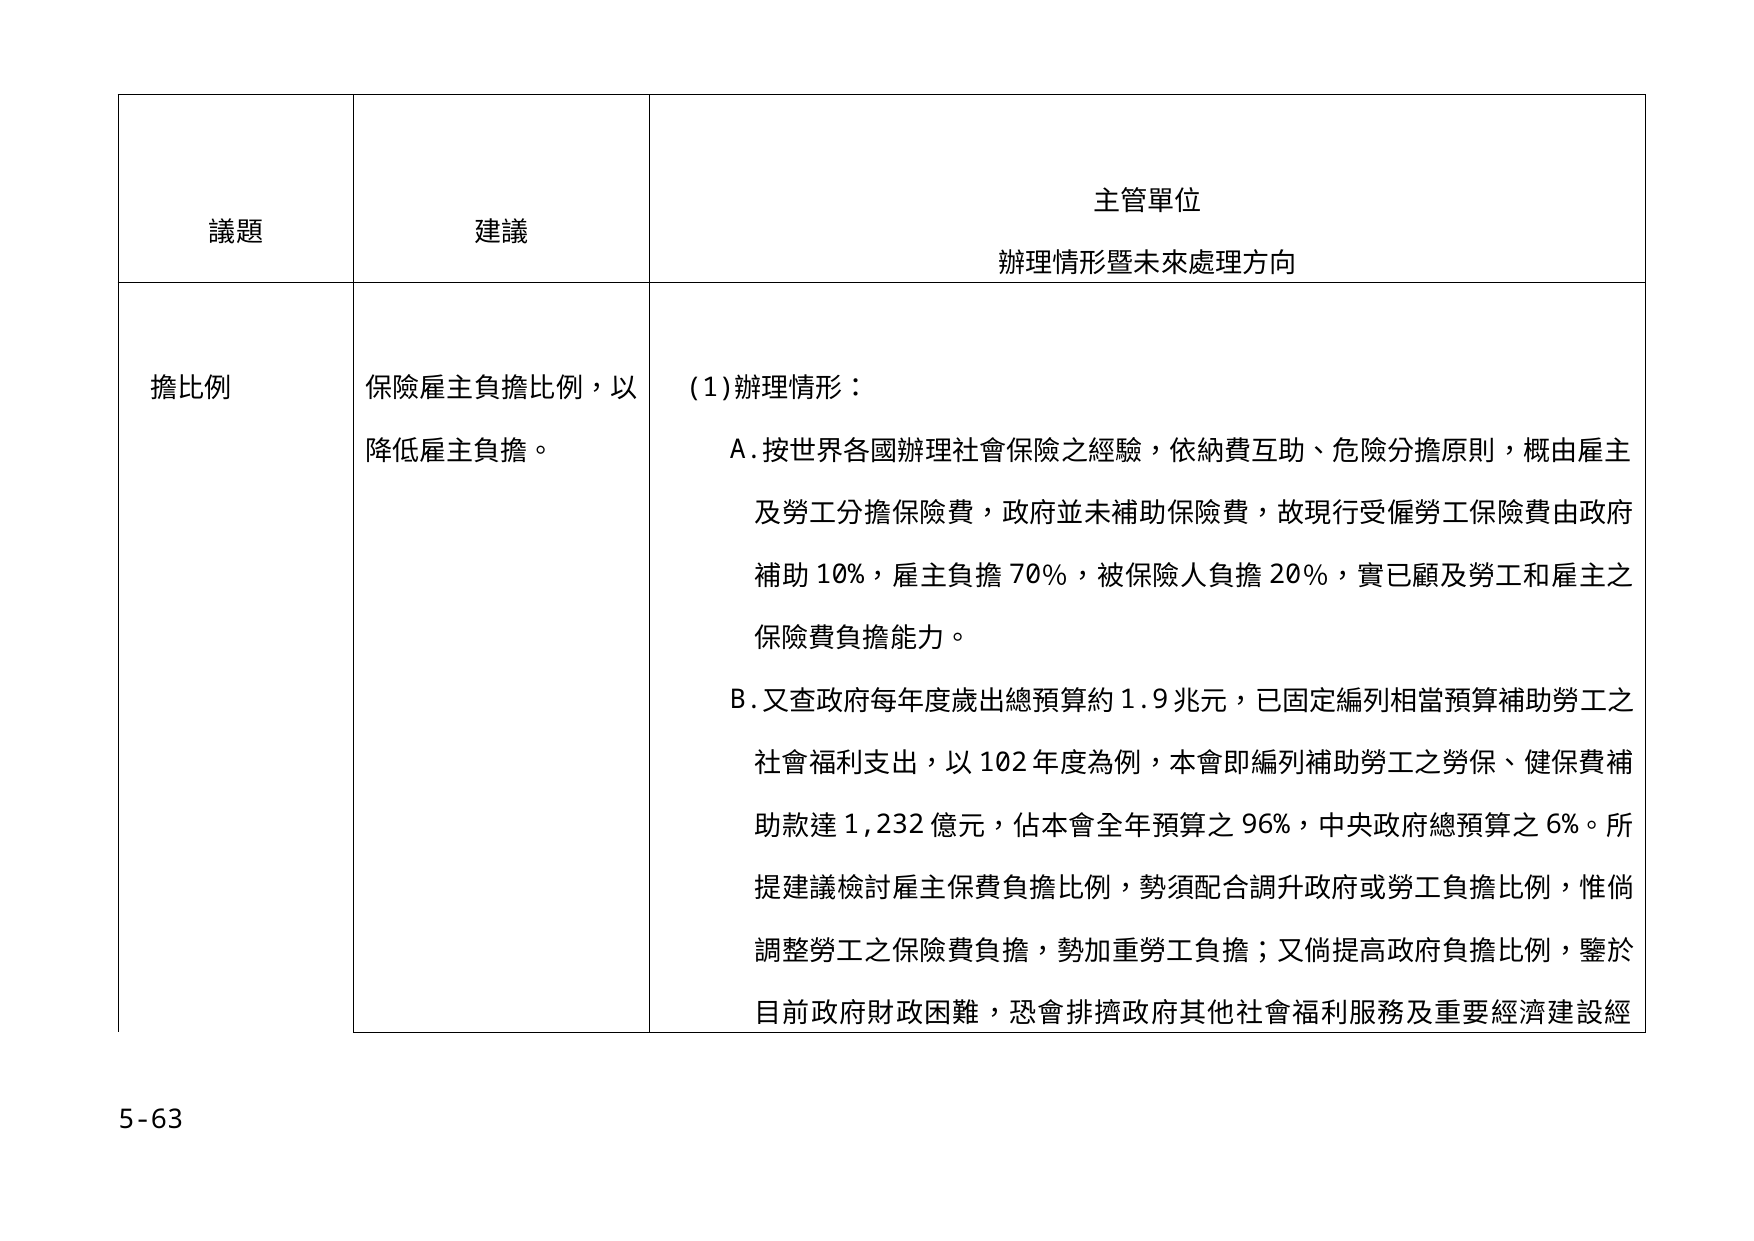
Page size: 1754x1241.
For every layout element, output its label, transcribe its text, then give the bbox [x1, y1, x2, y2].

table_cell 保險雇主負擔比例，以降低雇主負擔。 [354, 283, 649, 1032]
table_header 建議 [354, 95, 649, 282]
table_cell 擔比例 [119, 283, 353, 1032]
table_cell (1)辦理情形： A.按世界各國辦理社會保險之經驗，依納費互助、危險分擔原則，概由雇主及勞工分擔保險費，政府並未補助保險費，故現行受僱勞工保險費由政府補助10%，雇主負擔70％，被保險人負擔20％，實已顧及勞工和雇主之保險費負擔能力。 B.又查政府每年度歲出總預算約1.9兆元，已固定編列相當預算補助勞工之社會福利支出，以102年度為例，本會即編列補助勞工之勞保、健保費補助款達1,232億元，佔本會全年預算之96%，中央政府總預算之6%。所提建議檢討雇主保費負擔比例，勢須配合調升政府或勞工負擔比例，惟倘調整勞工之保險費負擔，勢加重勞工負擔；又倘提高政府負擔比例，鑒於目前政府財政困難，恐會排擠政府其他社會福利服務及重要經濟建設經 [650, 283, 1645, 1032]
table_header 主管單位 辦理情形暨未來處理方向 [650, 95, 1645, 282]
table_header 議題 [119, 95, 353, 282]
